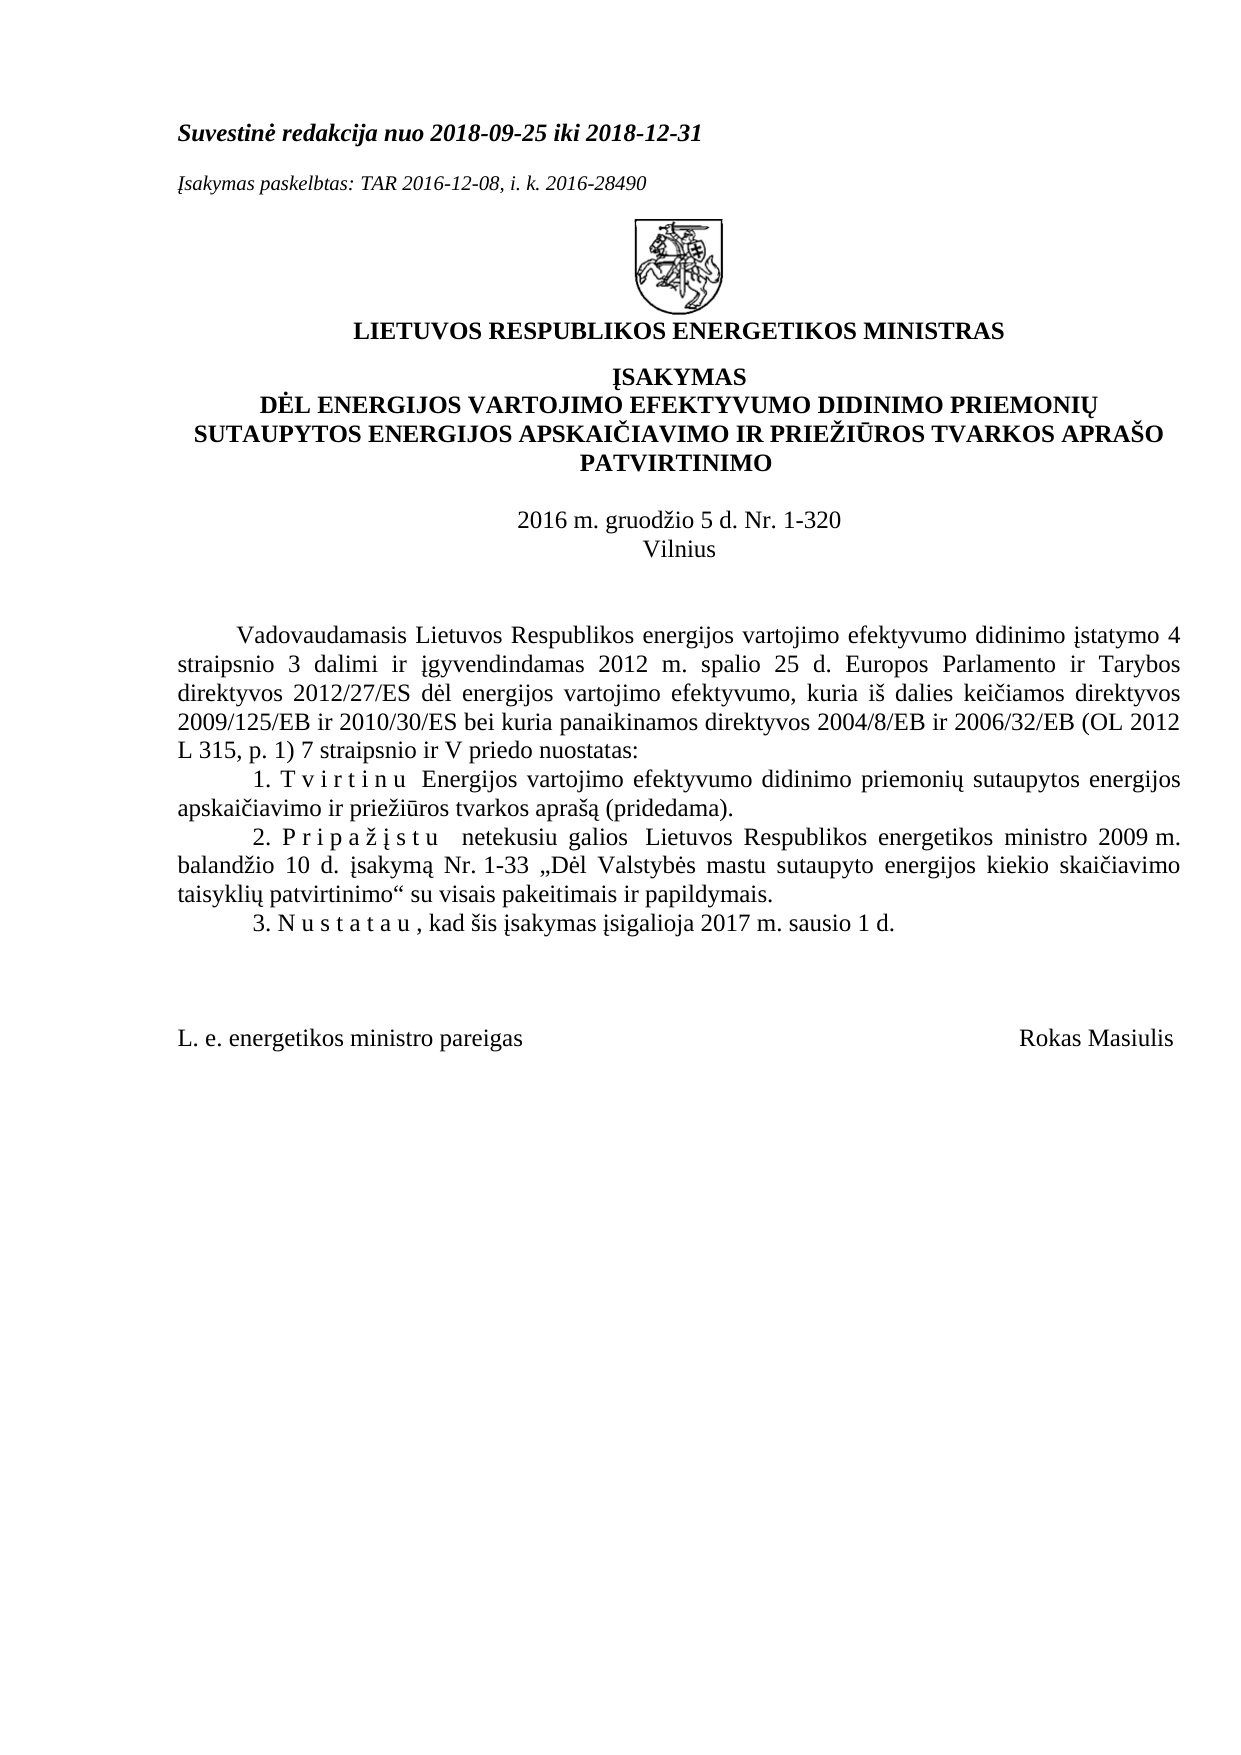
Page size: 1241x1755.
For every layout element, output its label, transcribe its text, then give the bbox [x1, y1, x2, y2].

text Suvestinė redakcija nuo 2018-09-25 iki 2018-12-31 [177, 118, 1181, 147]
text 1. Tvirtinu Energijos vartojimo efektyvumo didinimo priemonių sutaupytos energijos apskaičiavimo ir priežiūros tvarkos aprašą (pridedama). [177, 764, 1181, 822]
text DĖL ENERGIJOS VARTOJIMO EFEKTYVUMO DIDINIMO PRIEMONIŲ SUTAUPYTOS ENERGIJOS APSKAIČIAVIMO IR PRIEŽIŪROS TVARKOS APRAŠO PATVIRTINIMO [177, 390, 1181, 477]
text Įsakymas paskelbtas: TAR 2016-12-08, i. k. 2016-28490 [177, 171, 1181, 195]
text 3. Nustatau, kad šis įsakymas įsigalioja 2017 m. sausio 1 d. [177, 908, 1181, 937]
text Vadovaudamasis Lietuvos Respublikos energijos vartojimo efektyvumo didinimo įstatymo 4 straipsnio 3 dalimi ir įgyvendindamas 2012 m. spalio 25 d. Europos Parlamento ir Tarybos direktyvos 2012/27/ES dėl energijos vartojimo efektyvumo, kuria iš dalies keičiamos direktyvos 2009/125/EB ir 2010/30/ES bei kuria panaikinamos direktyvos 2004/8/EB ir 2006/32/EB (OL 2012 L 315, p. 1) 7 straipsnio ir V priedo nuostatas: [177, 620, 1181, 764]
text įsakymas [177, 362, 1181, 390]
text L. e. energetikos ministro pareigas Rokas Masiulis [177, 1023, 1181, 1052]
text LIETUVOS RESPUBLIKOS ENERGETIKOS MINISTRAS [177, 316, 1181, 345]
text 2. Pripažįstu netekusiu galios Lietuvos Respublikos energetikos ministro 2009 m. balandžio 10 d. įsakymą Nr. 1-33 „Dėl Valstybės mastu sutaupyto energijos kiekio skaičiavimo taisyklių patvirtinimo“ su visais pakeitimais ir papildymais. [177, 822, 1181, 908]
text Vilnius [177, 534, 1181, 563]
text 2016 m. gruodžio 5 d. Nr. 1-320 [177, 505, 1181, 534]
